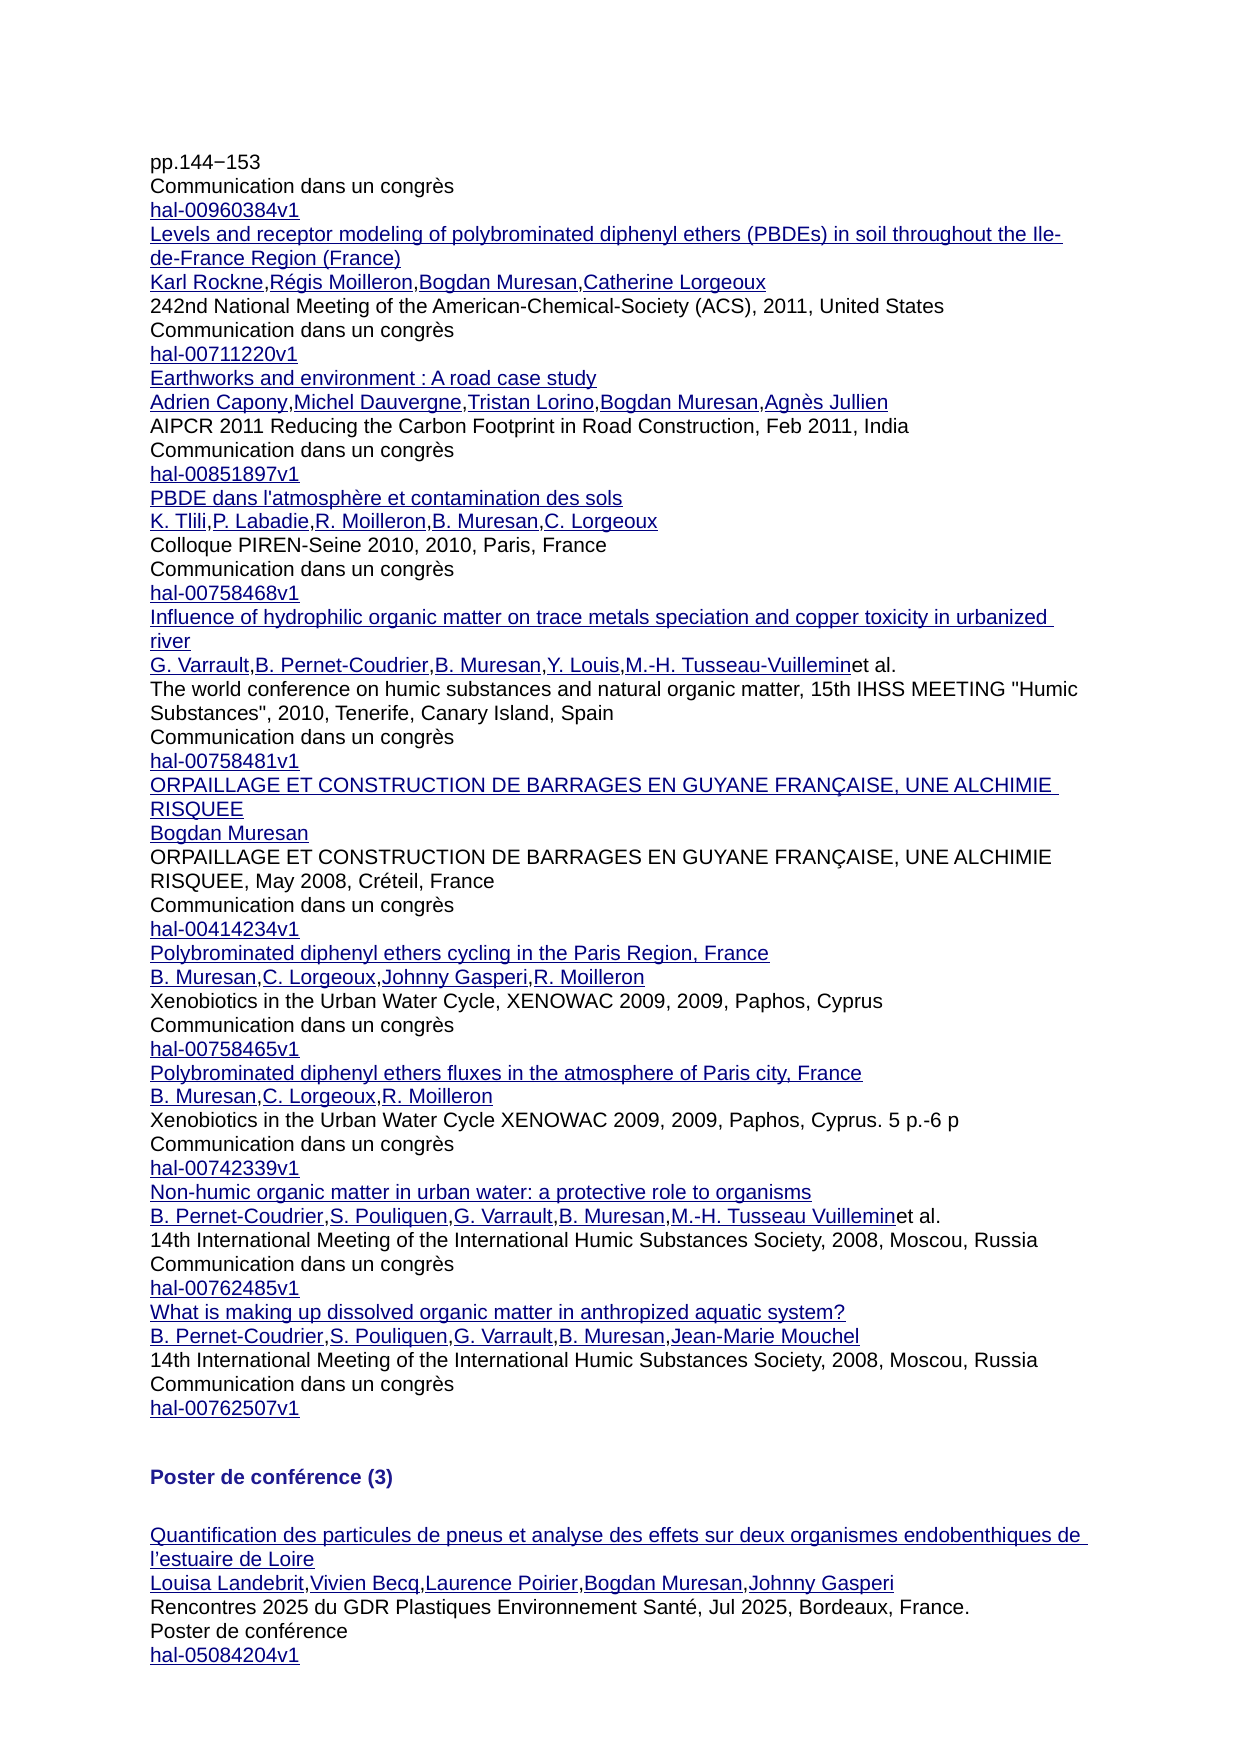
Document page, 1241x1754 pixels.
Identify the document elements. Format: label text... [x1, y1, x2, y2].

table_cell ORPAILLAGE ET CONSTRUCTION DE BARRAGES EN GUYANE FRANÇAISE, UNE ALCHIMIE RISQUEE Bogdan Muresan ORPAILLAGE ET CONSTRUCTION DE BARRAGES EN GUYANE FRANÇAISE, UNE ALCHIMIE RISQUEE, May 2008, Créteil, France Communication dans un congrès hal-00414234v1 [150, 773, 1090, 941]
table_header Quantification des particules de pneus et analyse des effets sur deux organismes endobenthiques de l’estuaire de Loire Louisa Landebrit,Vivien Becq,Laurence Poirier,Bogdan Muresan,Johnny Gasperi Rencontres 2025 du GDR Plastiques Environnement Santé, Jul 2025, Bordeaux, France. Poster de conférence hal-05084204v1 [150, 1523, 1090, 1667]
table_cell Influence of hydrophilic organic matter on trace metals speciation and copper toxicity in urbanized river G. Varrault,B. Pernet-Coudrier,B. Muresan,Y. Louis,M.-H. Tusseau-Vuilleminet al. The world conference on humic substances and natural organic matter, 15th IHSS MEETING "Humic Substances", 2010, Tenerife, Canary Island, Spain Communication dans un congrès hal-00758481v1 [150, 605, 1090, 773]
subtitle Poster de conférence (3) [150, 1464, 1090, 1488]
table_cell Polybrominated diphenyl ethers fluxes in the atmosphere of Paris city, France B. Muresan,C. Lorgeoux,R. Moilleron Xenobiotics in the Urban Water Cycle XENOWAC 2009, 2009, Paphos, Cyprus. 5 p.-6 p Communication dans un congrès hal-00742339v1 [150, 1060, 1090, 1180]
table_cell PBDE dans l'atmosphère et contamination des sols K. Tlili,P. Labadie,R. Moilleron,B. Muresan,C. Lorgeoux Colloque PIREN-Seine 2010, 2010, Paris, France Communication dans un congrès hal-00758468v1 [150, 485, 1090, 605]
table_cell Levels and receptor modeling of polybrominated diphenyl ethers (PBDEs) in soil throughout the Ile-de-France Region (France) Karl Rockne,Régis Moilleron,Bogdan Muresan,Catherine Lorgeoux 242nd National Meeting of the American-Chemical-Society (ACS), 2011, United States Communication dans un congrès hal-00711220v1 [150, 222, 1090, 366]
table_cell Practical guidelines for Life Cycle Assessment applied to railways project Pierre Olivier Vandanjon,Alex Coiret,Bogdan Muresan,Amandine Fargier,Michel Dauvergneet al. International Symposium Life Cycle Assessment and Construction 2012, Jul 2012, France. pp.144−153 Communication dans un congrès hal-00960384v1 [150, 150, 1090, 222]
table_cell What is making up dissolved organic matter in anthropized aquatic system? B. Pernet-Coudrier,S. Pouliquen,G. Varrault,B. Muresan,Jean-Marie Mouchel 14th International Meeting of the International Humic Substances Society, 2008, Moscou, Russia Communication dans un congrès hal-00762507v1 [150, 1300, 1090, 1420]
table_cell Non-humic organic matter in urban water: a protective role to organisms B. Pernet-Coudrier,S. Pouliquen,G. Varrault,B. Muresan,M.-H. Tusseau Vuilleminet al. 14th International Meeting of the International Humic Substances Society, 2008, Moscou, Russia Communication dans un congrès hal-00762485v1 [150, 1180, 1090, 1300]
table_cell Earthworks and environment : A road case study Adrien Capony,Michel Dauvergne,Tristan Lorino,Bogdan Muresan,Agnès Jullien AIPCR 2011 Reducing the Carbon Footprint in Road Construction, Feb 2011, India Communication dans un congrès hal-00851897v1 [150, 366, 1090, 485]
table_cell Polybrominated diphenyl ethers cycling in the Paris Region, France B. Muresan,C. Lorgeoux,Johnny Gasperi,R. Moilleron Xenobiotics in the Urban Water Cycle, XENOWAC 2009, 2009, Paphos, Cyprus Communication dans un congrès hal-00758465v1 [150, 941, 1090, 1060]
